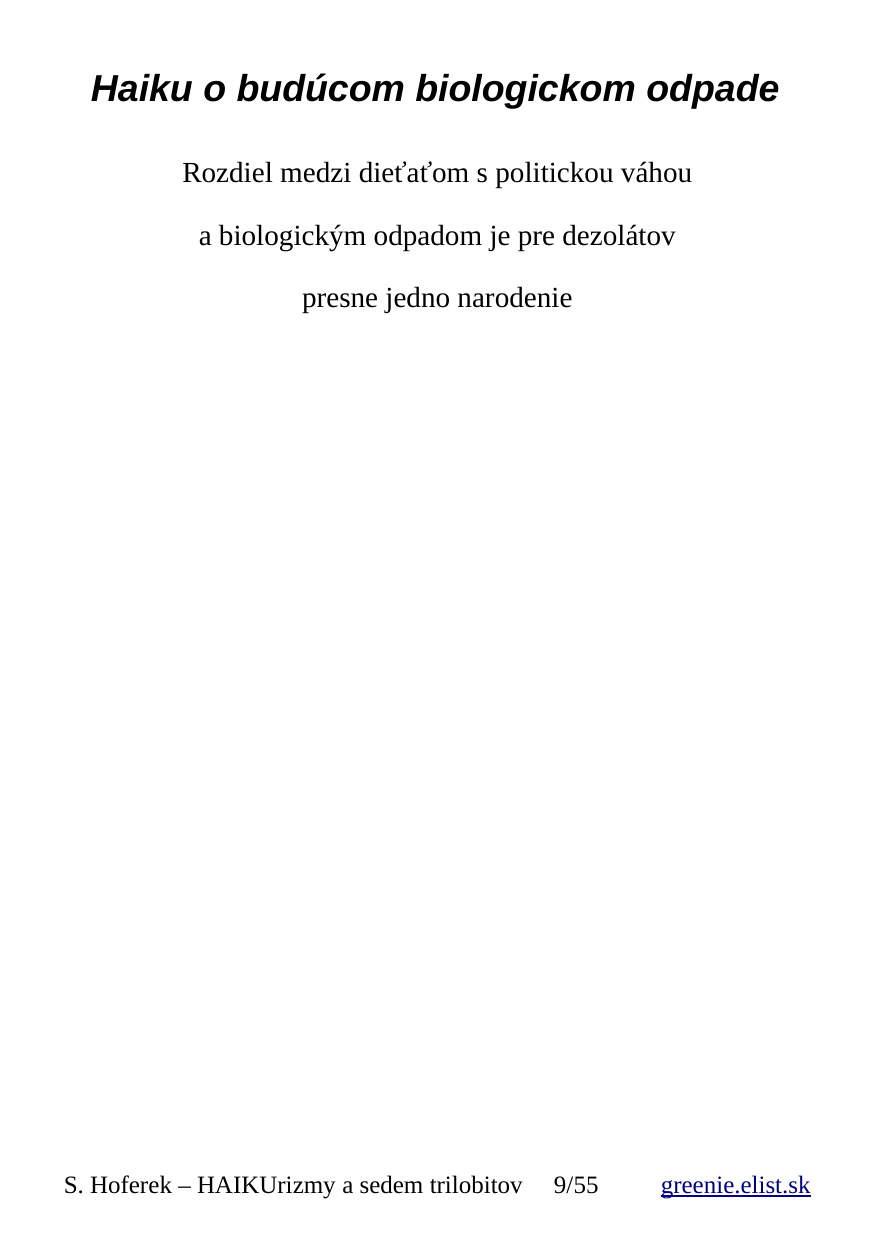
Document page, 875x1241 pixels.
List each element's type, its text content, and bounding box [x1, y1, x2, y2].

subtitle Haiku o budúcom biologickom odpade [41, 66, 833, 109]
text presne jedno narodenie [41, 280, 833, 313]
text a biologickým odpadom je pre dezolátov [41, 218, 833, 251]
text Rozdiel medzi dieťaťom s politickou váhou [41, 156, 833, 189]
